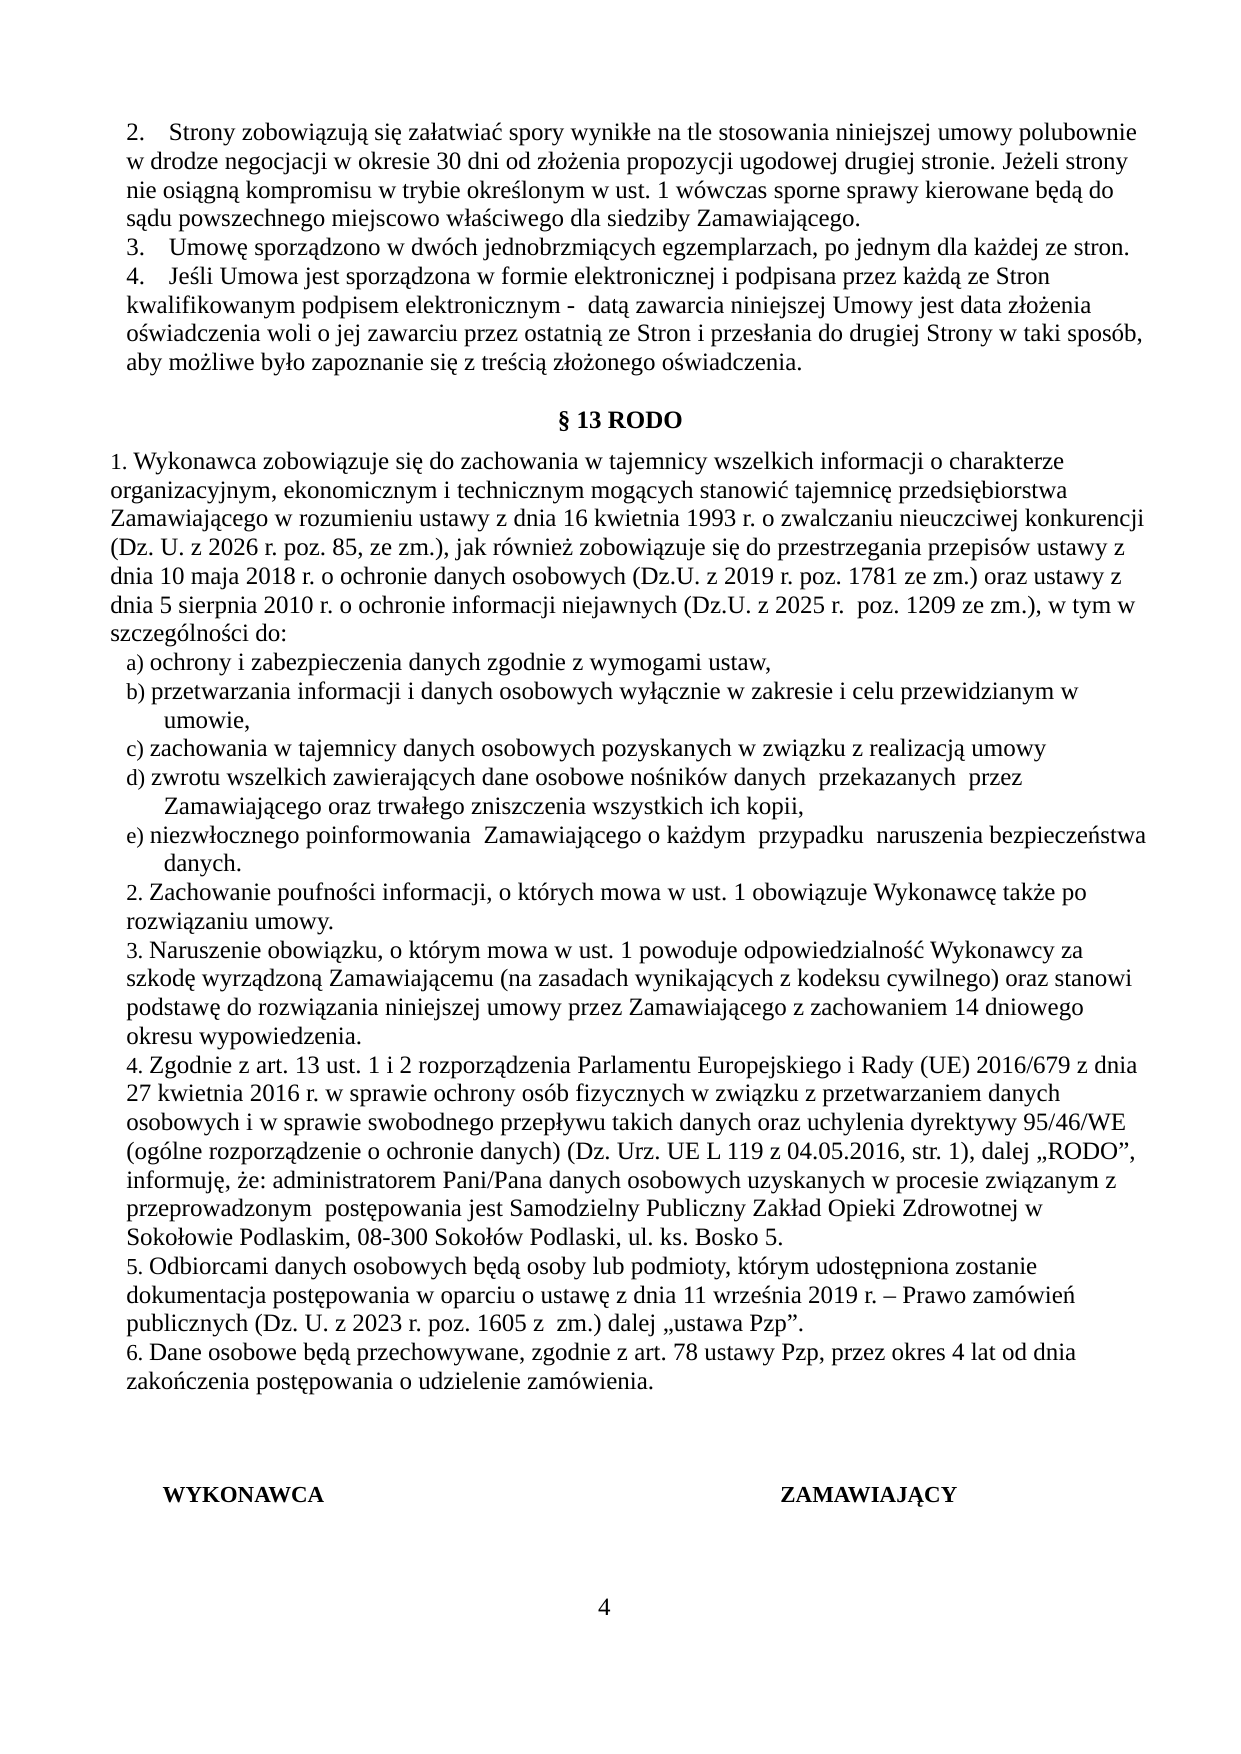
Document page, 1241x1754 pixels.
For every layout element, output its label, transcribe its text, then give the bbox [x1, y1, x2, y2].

text WYKONAWCA ZAMAWIAJĄCY [88, 1423, 1152, 1538]
list zwrotu wszelkich zawierających dane osobowe nośników danych przekazanych przez Zamawiającego oraz trwałego zniszczenia wszystkich ich kopii, [126, 762, 1152, 820]
list Wykonawca zobowiązuje się do zachowania w tajemnicy wszelkich informacji o charakterze organizacyjnym, ekonomicznym i technicznym mogących stanowić tajemnicę przedsiębiorstwa Zamawiającego w rozumieniu ustawy z dnia 16 kwietnia 1993 r. o zwalczaniu nieuczciwej konkurencji (Dz. U. z 2026 r. poz. 85, ze zm.), jak również zobowiązuje się do przestrzegania przepisów ustawy z dnia 10 maja 2018 r. o ochronie danych osobowych (Dz.U. z 2019 r. poz. 1781 ze zm.) oraz ustawy z dnia 5 sierpnia 2010 r. o ochronie informacji niejawnych (Dz.U. z 2025 r. poz. 1209 ze zm.), w tym w szczególności do: [110, 446, 1152, 647]
list Umowę sporządzono w dwóch jednobrzmiących egzemplarzach, po jednym dla każdej ze stron. [126, 232, 1152, 261]
list ochrony i zabezpieczenia danych zgodnie z wymogami ustaw, [126, 647, 1152, 676]
list Naruszenie obowiązku, o którym mowa w ust. 1 powoduje odpowiedzialność Wykonawcy za szkodę wyrządzoną Zamawiającemu (na zasadach wynikających z kodeksu cywilnego) oraz stanowi podstawę do rozwiązania niniejszej umowy przez Zamawiającego z zachowaniem 14 dniowego okresu wypowiedzenia. [126, 935, 1152, 1050]
text § 13 RODO [88, 405, 1152, 433]
list Zgodnie z art. 13 ust. 1 i 2 rozporządzenia Parlamentu Europejskiego i Rady (UE) 2016/679 z dnia 27 kwietnia 2016 r. w sprawie ochrony osób fizycznych w związku z przetwarzaniem danych osobowych i w sprawie swobodnego przepływu takich danych oraz uchylenia dyrektywy 95/46/WE (ogólne rozporządzenie o ochronie danych) (Dz. Urz. UE L 119 z 04.05.2016, str. 1), dalej „RODO”, informuję, że: administratorem Pani/Pana danych osobowych uzyskanych w procesie związanym z przeprowadzonym postępowania jest Samodzielny Publiczny Zakład Opieki Zdrowotnej w Sokołowie Podlaskim, 08-300 Sokołów Podlaski, ul. ks. Bosko 5. [126, 1050, 1152, 1251]
list Odbiorcami danych osobowych będą osoby lub podmioty, którym udostępniona zostanie dokumentacja postępowania w oparciu o ustawę z dnia 11 września 2019 r. – Prawo zamówień publicznych (Dz. U. z 2023 r. poz. 1605 z zm.) dalej „ustawa Pzp”. [126, 1251, 1152, 1337]
list Strony zobowiązują się załatwiać spory wynikłe na tle stosowania niniejszej umowy polubownie w drodze negocjacji w okresie 30 dni od złożenia propozycji ugodowej drugiej stronie. Jeżeli strony nie osiągną kompromisu w trybie określonym w ust. 1 wówczas sporne sprawy kierowane będą do sądu powszechnego miejscowo właściwego dla siedziby Zamawiającego. [126, 117, 1152, 232]
list Zachowanie poufności informacji, o których mowa w ust. 1 obowiązuje Wykonawcę także po rozwiązaniu umowy. [126, 877, 1152, 935]
list zachowania w tajemnicy danych osobowych pozyskanych w związku z realizacją umowy [126, 733, 1152, 762]
list niezwłocznego poinformowania Zamawiającego o każdym przypadku naruszenia bezpieczeństwa danych. [126, 820, 1152, 877]
list przetwarzania informacji i danych osobowych wyłącznie w zakresie i celu przewidzianym w umowie, [126, 676, 1152, 733]
list Jeśli Umowa jest sporządzona w formie elektronicznej i podpisana przez każdą ze Stron kwalifikowanym podpisem elektronicznym - datą zawarcia niniejszej Umowy jest data złożenia oświadczenia woli o jej zawarciu przez ostatnią ze Stron i przesłania do drugiej Strony w taki sposób, aby możliwe było zapoznanie się z treścią złożonego oświadczenia. [126, 261, 1152, 376]
list Dane osobowe będą przechowywane, zgodnie z art. 78 ustawy Pzp, przez okres 4 lat od dnia zakończenia postępowania o udzielenie zamówienia. [126, 1337, 1152, 1395]
